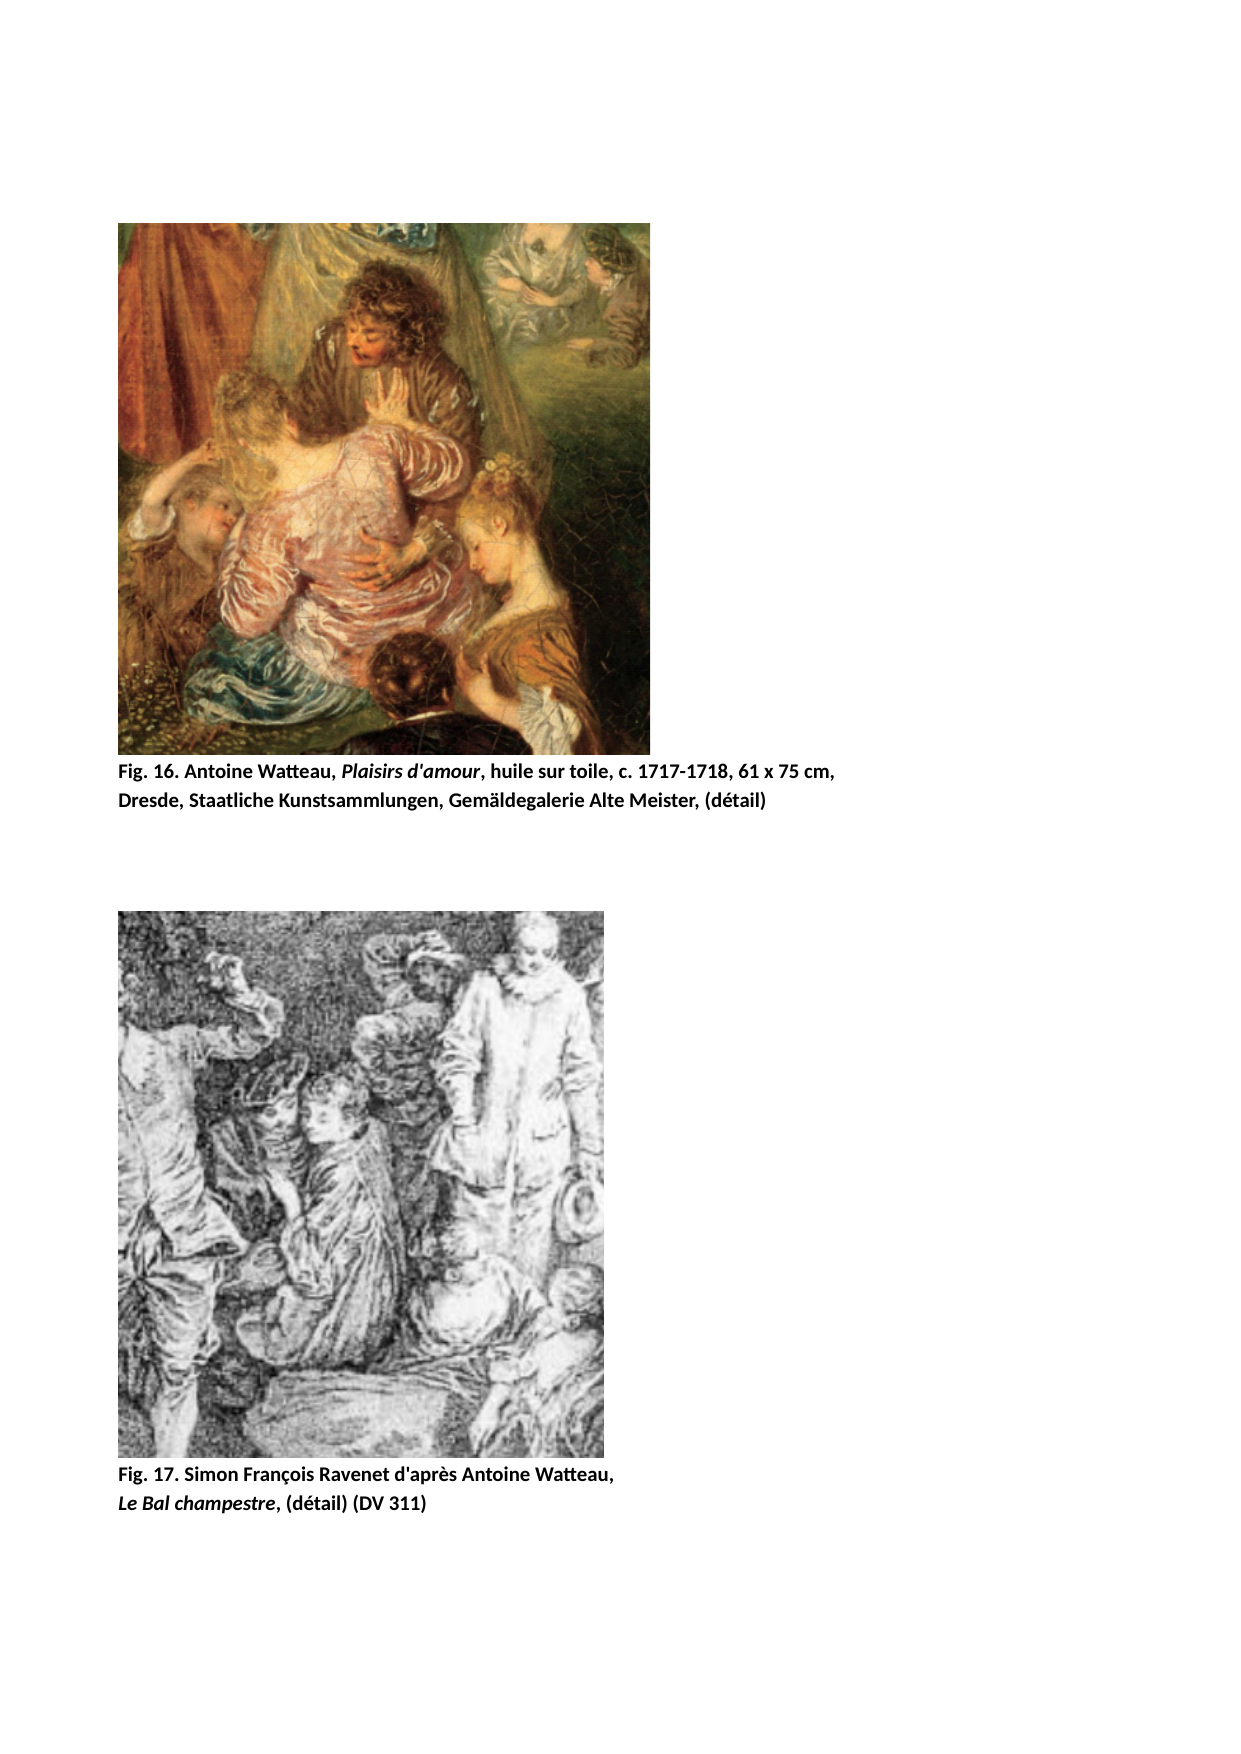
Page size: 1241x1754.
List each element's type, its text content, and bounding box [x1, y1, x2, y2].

text Dresde, Staatliche Kunstsammlungen, Gemäldegalerie Alte Meister, (détail) [118, 787, 1122, 813]
text Fig. 17. Simon François Ravenet d'après Antoine Watteau, [118, 1461, 1122, 1486]
text Le Bal champestre, (détail) (DV 311) [118, 1490, 1122, 1515]
text Fig. 16. Antoine Watteau, Plaisirs d'amour, huile sur toile, c. 1717-1718, 61 x 75 cm, [118, 758, 1122, 783]
